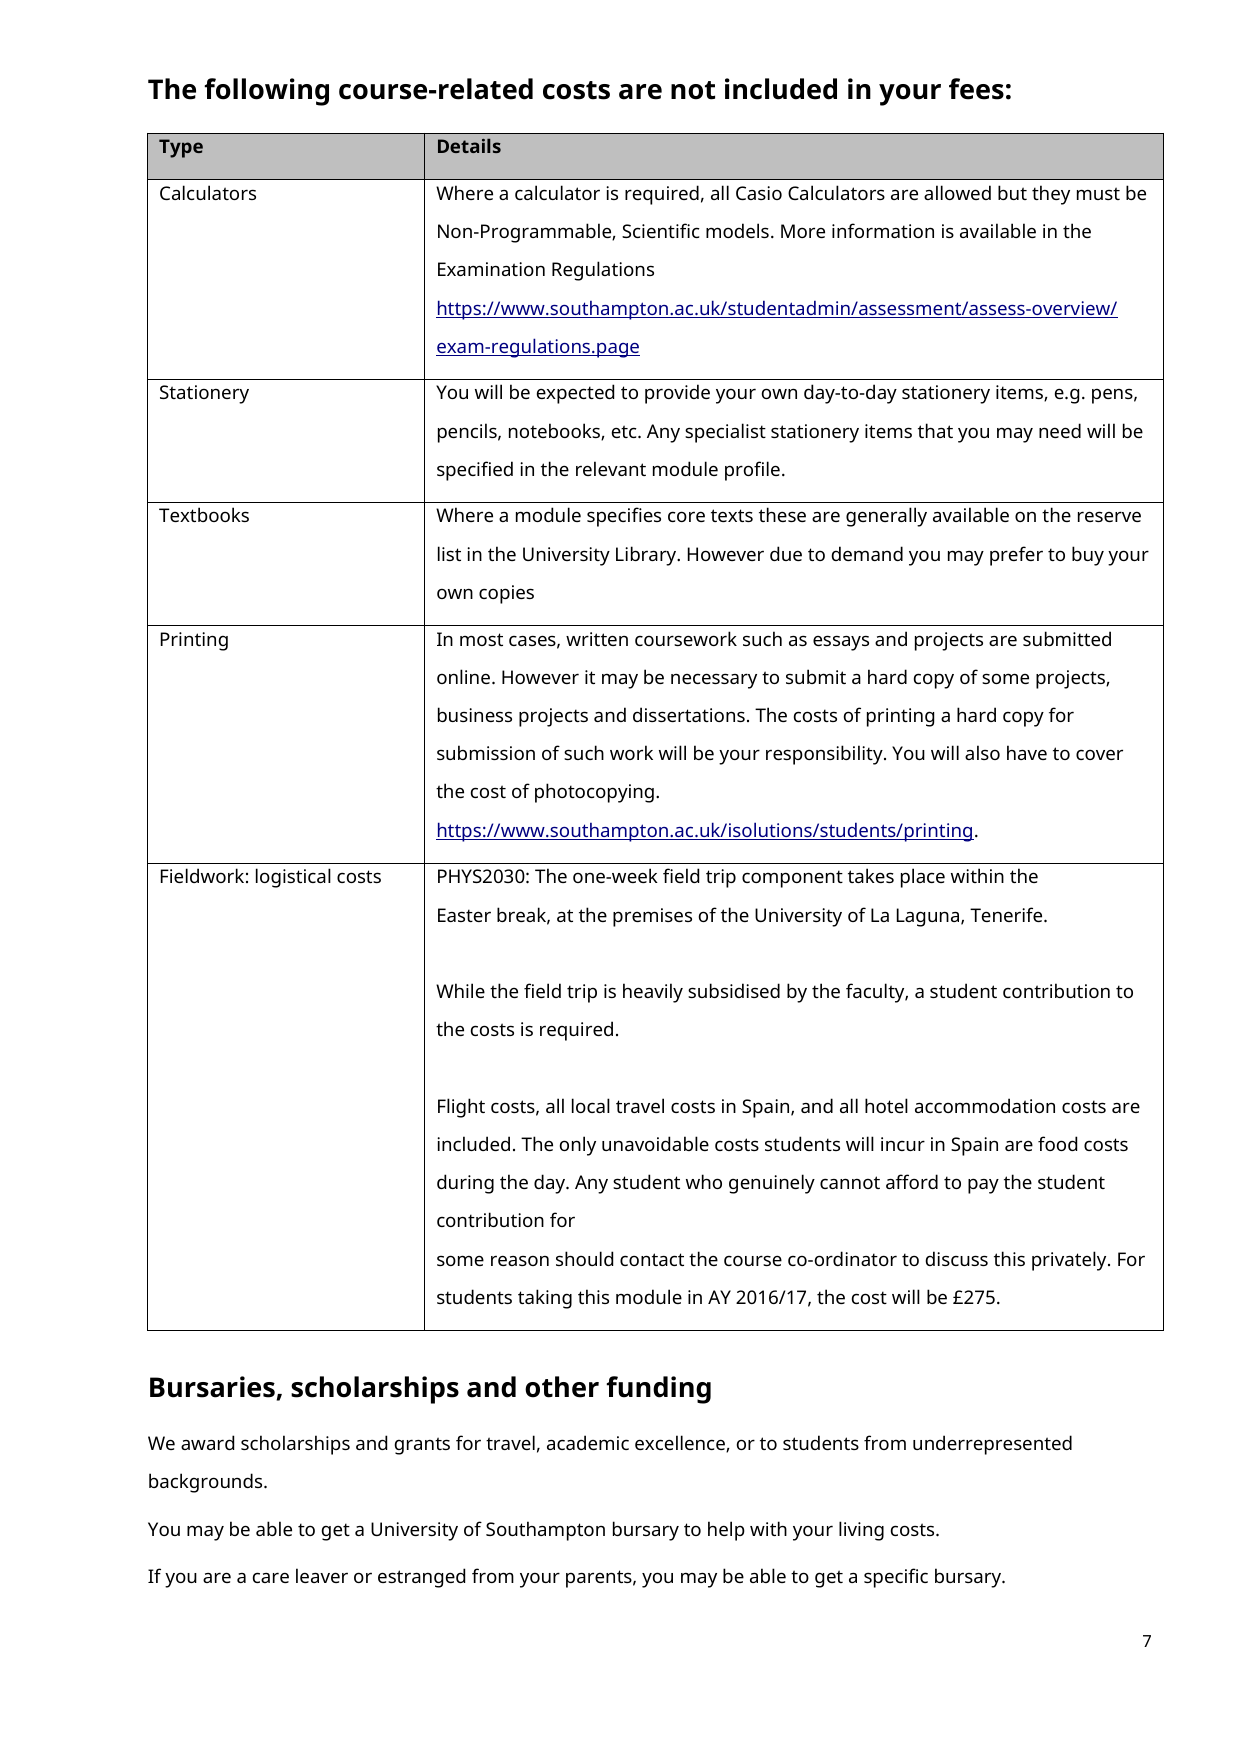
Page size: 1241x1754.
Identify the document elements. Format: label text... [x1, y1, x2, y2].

table_header Type [148, 134, 424, 179]
subtitle Bursaries, scholarships and other funding [148, 1368, 1152, 1405]
table_cell Where a module specifies core texts these are generally available on the reserve list in the University Library. However due to demand you may prefer to buy your own copies [425, 503, 1163, 625]
table_cell PHYS2030: The one-week field trip component takes place within the Easter break, at the premises of the University of La Laguna, Tenerife. While the field trip is heavily subsidised by the faculty, a student contribution to the costs is required. Flight costs, all local travel costs in Spain, and all hotel accommodation costs are included. The only unavoidable costs students will incur in Spain are food costs during the day. Any student who genuinely cannot afford to pay the student contribution for some reason should contact the course co-ordinator to discuss this privately. For students taking this module in AY 2016/17, the cost will be £275. [425, 864, 1163, 1330]
table_header Details [425, 134, 1163, 179]
text If you are a care leaver or estranged from your parents, you may be able to get a specific bursary. [148, 1563, 1152, 1589]
table_cell Printing [148, 626, 424, 863]
table_cell Stationery [148, 380, 424, 502]
text We award scholarships and grants for travel, academic excellence, or to students from underrepresented backgrounds. [148, 1430, 1152, 1494]
table_cell Fieldwork: logistical costs [148, 864, 424, 1330]
table_cell Textbooks [148, 503, 424, 625]
subtitle The following course-related costs are not included in your fees: [148, 71, 1152, 108]
text You may be able to get a University of Southampton bursary to help with your living costs. [148, 1516, 1152, 1541]
table_cell Where a calculator is required, all Casio Calculators are allowed but they must be Non-Programmable, Scientific models. More information is available in the Examination Regulations https://www.southampton.ac.uk/studentadmin/assessment/assess-overview/exam-regulations.page [425, 180, 1163, 379]
table_cell You will be expected to provide your own day-to-day stationery items, e.g. pens, pencils, notebooks, etc. Any specialist stationery items that you may need will be specified in the relevant module profile. [425, 380, 1163, 502]
table_cell Calculators [148, 180, 424, 379]
table_cell In most cases, written coursework such as essays and projects are submitted online. However it may be necessary to submit a hard copy of some projects, business projects and dissertations. The costs of printing a hard copy for submission of such work will be your responsibility. You will also have to cover the cost of photocopying. https://www.southampton.ac.uk/isolutions/students/printing. [425, 626, 1163, 863]
